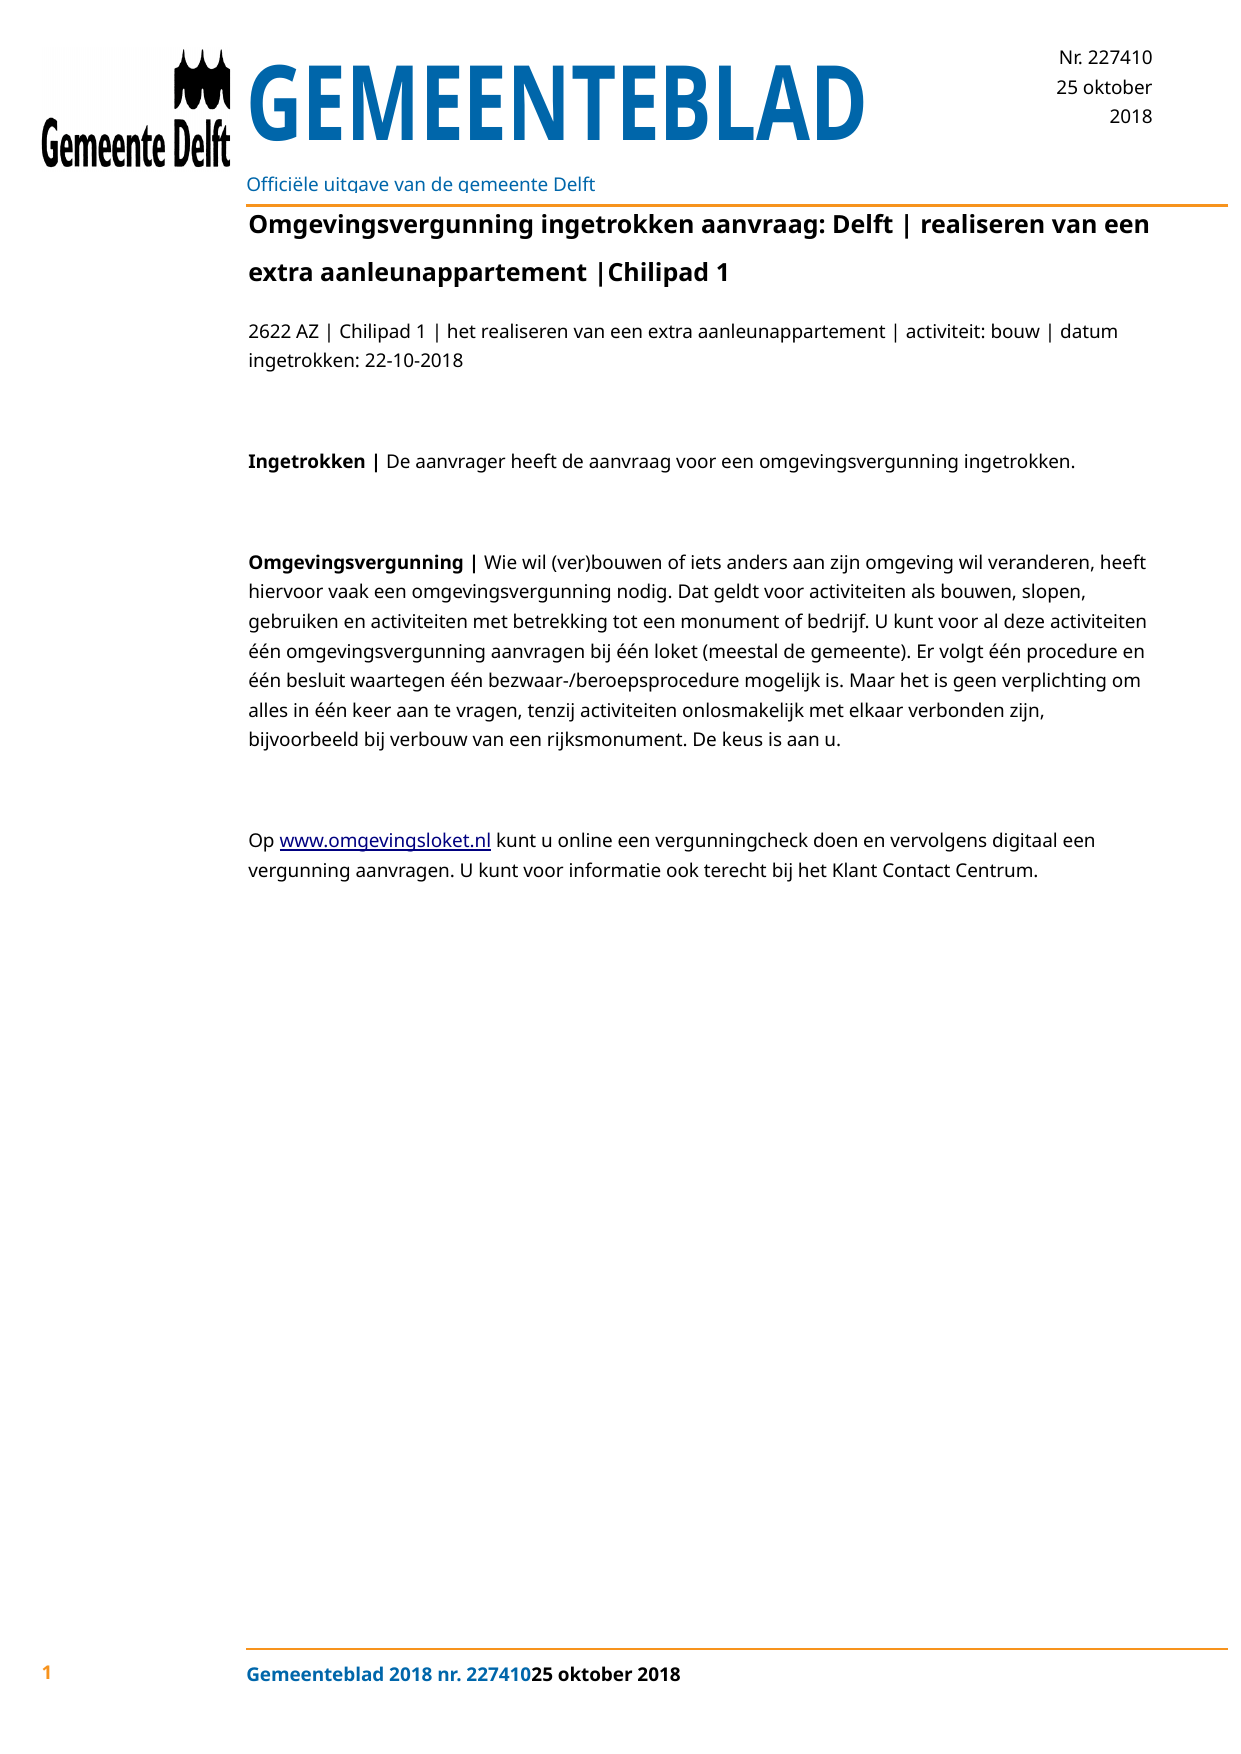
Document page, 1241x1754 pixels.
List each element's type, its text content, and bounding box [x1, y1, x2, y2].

text Omgevingsvergunning ingetrokken aanvraag: Delft | realiseren van een extra aanleunappartement |Chilipad 1 [248, 207, 1152, 288]
text Op www.omgevingsloket.nl kunt u online een vergunningcheck doen en vervolgens digitaal een vergunning aanvragen. U kunt voor informatie ook terecht bij het Klant Contact Centrum. [248, 827, 1152, 883]
text 2622 AZ | Chilipad 1 | het realiseren van een extra aanleunappartement | activiteit: bouw | datum ingetrokken: 22-10-2018 [248, 318, 1152, 373]
text Omgevingsvergunning | Wie wil (ver)bouwen of iets anders aan zijn omgeving wil veranderen, heeft hiervoor vaak een omgevingsvergunning nodig. Dat geldt voor activiteiten als bouwen, slopen, gebruiken en activiteiten met betrekking tot een monument of bedrijf. U kunt voor al deze activiteiten één omgevingsvergunning aanvragen bij één loket (meestal de gemeente). Er volgt één procedure en één besluit waartegen één bezwaar-/beroepsprocedure mogelijk is. Maar het is geen verplichting om alles in één keer aan te vragen, tenzij activiteiten onlosmakelijk met elkaar verbonden zijn, bijvoorbeeld bij verbouw van een rijksmonument. De keus is aan u. [248, 549, 1152, 752]
text Ingetrokken | De aanvrager heeft de aanvraag voor een omgevingsvergunning ingetrokken. [248, 448, 1152, 474]
picture [41, 47, 231, 172]
